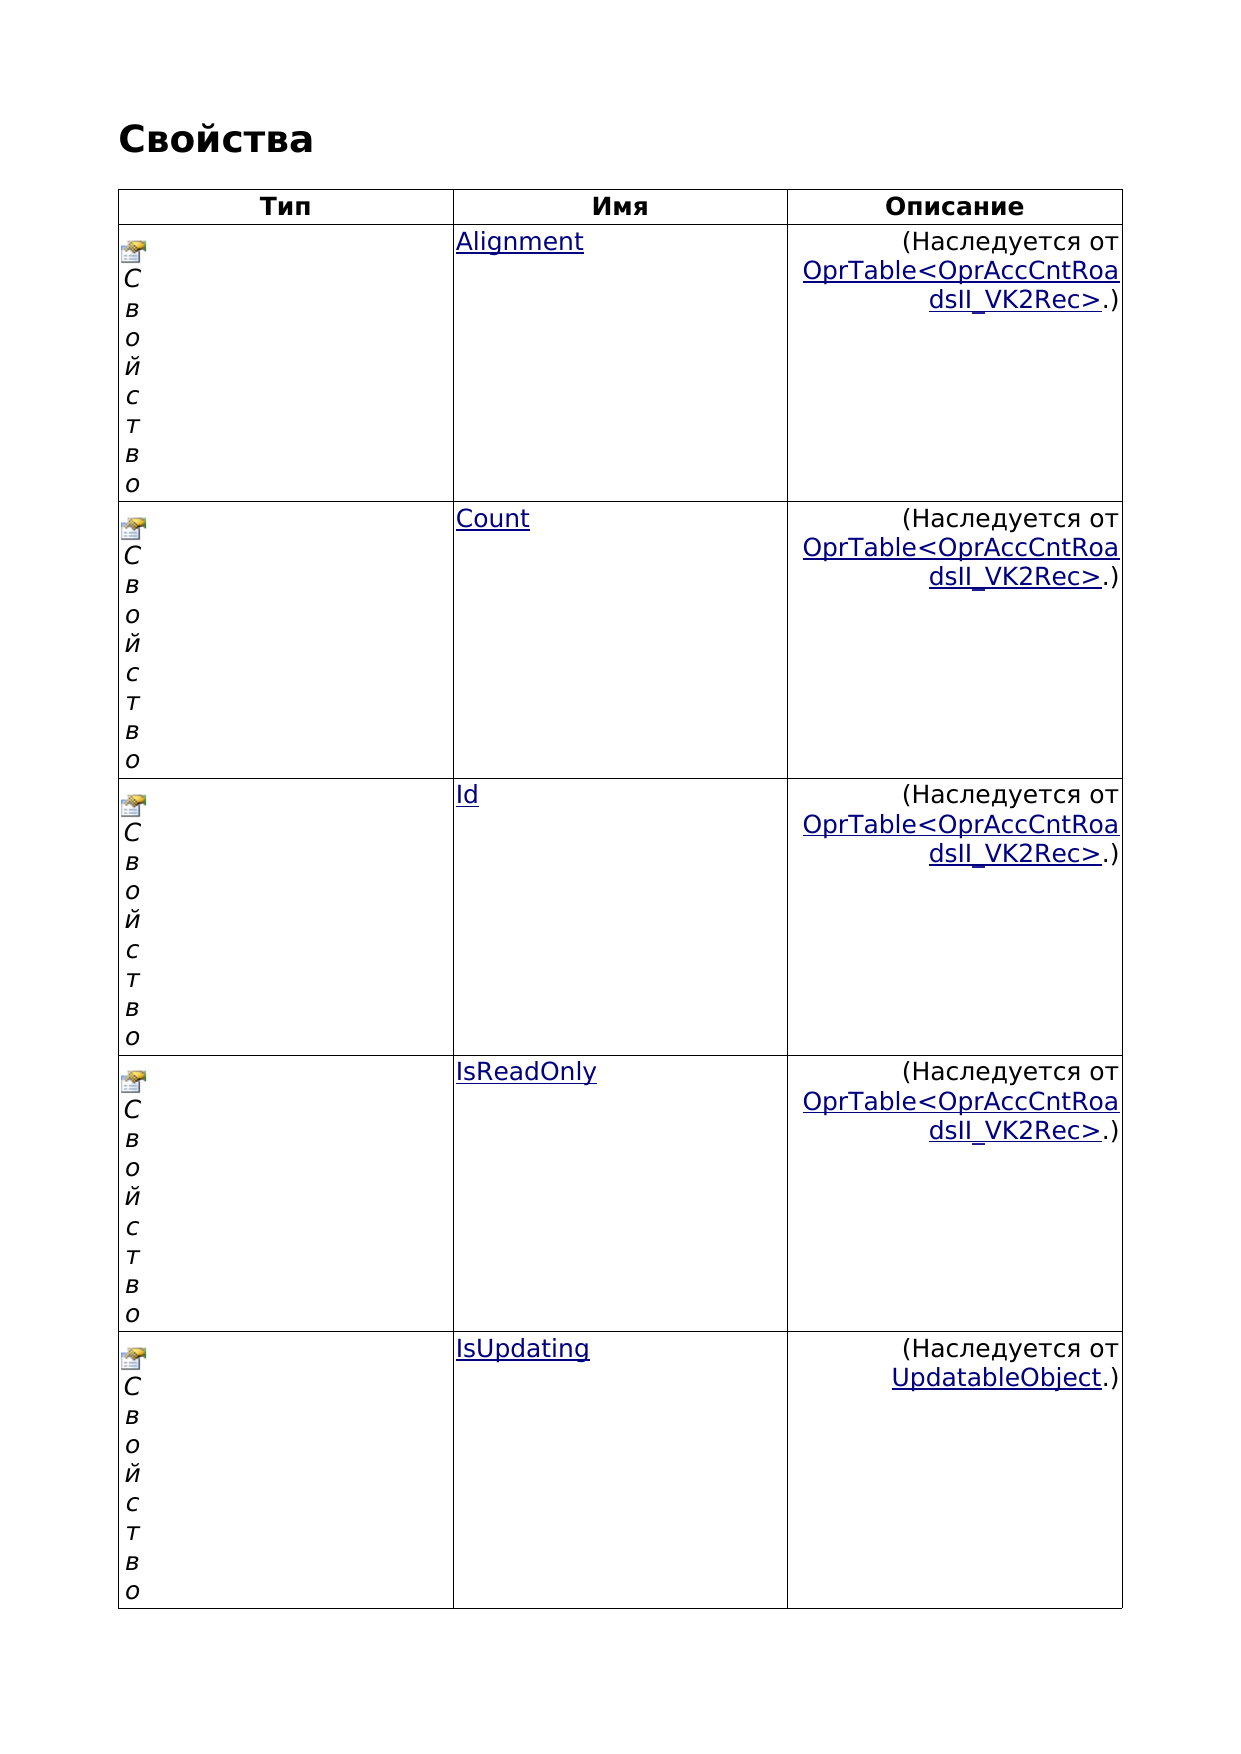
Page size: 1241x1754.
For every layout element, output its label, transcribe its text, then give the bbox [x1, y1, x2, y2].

subtitle Свойства [118, 118, 1122, 162]
picture [121, 516, 147, 542]
picture [121, 1070, 147, 1095]
table_cell Count [454, 502, 787, 778]
table_header Тип [119, 190, 453, 224]
table_cell [119, 502, 453, 778]
table_cell IsReadOnly [454, 1056, 787, 1331]
table_cell [119, 1332, 453, 1608]
table_header Имя [454, 190, 787, 224]
table_cell Alignment [454, 225, 787, 501]
picture [121, 1346, 147, 1372]
table_cell (Наследуется от OprTable<OprAccCntRoadsII_VK2Rec>.) [788, 1056, 1122, 1331]
table_cell (Наследуется от UpdatableObject.) [788, 1332, 1122, 1608]
table_cell IsUpdating [454, 1332, 787, 1608]
table_header Описание [788, 190, 1122, 224]
table_cell [119, 1056, 453, 1331]
picture [121, 239, 147, 265]
table_cell Id [454, 779, 787, 1054]
table_cell [119, 779, 453, 1054]
table_cell (Наследуется от OprTable<OprAccCntRoadsII_VK2Rec>.) [788, 502, 1122, 778]
table_cell (Наследуется от OprTable<OprAccCntRoadsII_VK2Rec>.) [788, 225, 1122, 501]
picture [121, 793, 147, 819]
table_cell [119, 225, 453, 501]
table_cell (Наследуется от OprTable<OprAccCntRoadsII_VK2Rec>.) [788, 779, 1122, 1054]
